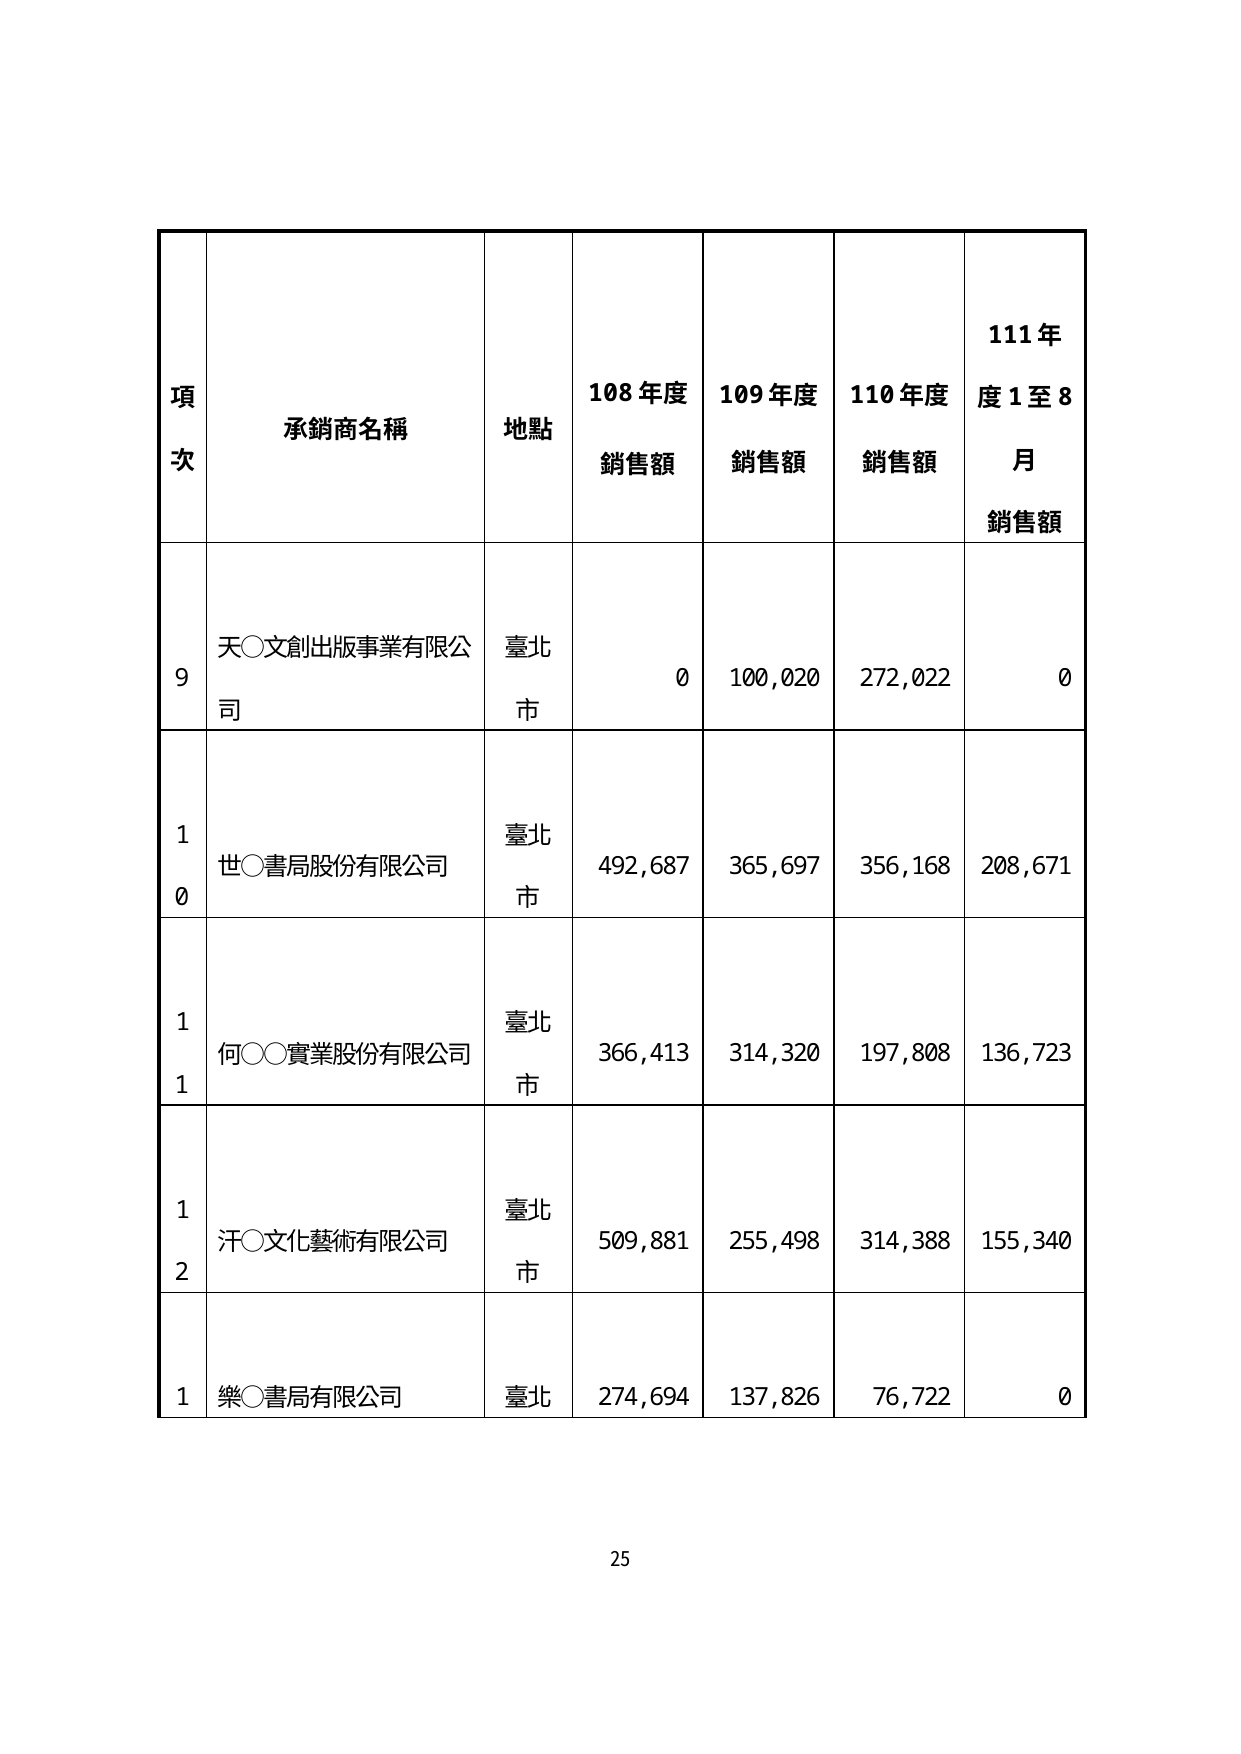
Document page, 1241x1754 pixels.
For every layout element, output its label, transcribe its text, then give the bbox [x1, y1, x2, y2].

table_cell 509,881 [573, 1106, 702, 1292]
table_cell 9 [161, 543, 206, 729]
table_cell 臺北市 [485, 1106, 572, 1292]
table_cell 76,722 [835, 1293, 964, 1417]
table_cell 0 [965, 543, 1084, 729]
table_header 111年度1至8月 銷售額 [965, 233, 1084, 542]
table_cell 272,022 [835, 543, 964, 729]
table_cell 0 [965, 1293, 1084, 1417]
table_cell 314,320 [704, 918, 833, 1104]
table_cell 臺北市 [485, 543, 572, 729]
table_cell 0 [573, 543, 702, 729]
table_cell 12 [161, 1106, 206, 1292]
table_header 110年度 銷售額 [835, 233, 964, 542]
table_cell 何○○實業股份有限公司 [207, 918, 484, 1104]
table_cell 136,723 [965, 918, 1084, 1104]
table_cell 10 [161, 731, 206, 917]
table_cell 197,808 [835, 918, 964, 1104]
table_cell 臺北 [485, 1293, 572, 1417]
table_cell 356,168 [835, 731, 964, 917]
table_header 承銷商名稱 [207, 233, 484, 542]
table_cell 100,020 [704, 543, 833, 729]
table_cell 366,413 [573, 918, 702, 1104]
table_cell 樂○書局有限公司 [207, 1293, 484, 1417]
table_cell 世○書局股份有限公司 [207, 731, 484, 917]
table_cell 208,671 [965, 731, 1084, 917]
table_cell 1 [161, 1293, 206, 1417]
table_cell 492,687 [573, 731, 702, 917]
table_header 108年度 銷售額 [573, 233, 702, 542]
table_cell 155,340 [965, 1106, 1084, 1292]
table_cell 11 [161, 918, 206, 1104]
table_cell 臺北市 [485, 731, 572, 917]
table_cell 314,388 [835, 1106, 964, 1292]
table_cell 274,694 [573, 1293, 702, 1417]
table_cell 汗○文化藝術有限公司 [207, 1106, 484, 1292]
table_header 項次 [161, 233, 206, 542]
table_cell 365,697 [704, 731, 833, 917]
table_cell 137,826 [704, 1293, 833, 1417]
table_cell 臺北市 [485, 918, 572, 1104]
table_cell 天○文創出版事業有限公司 [207, 543, 484, 729]
table_header 地點 [485, 233, 572, 542]
table_header 109年度 銷售額 [704, 233, 833, 542]
table_cell 255,498 [704, 1106, 833, 1292]
